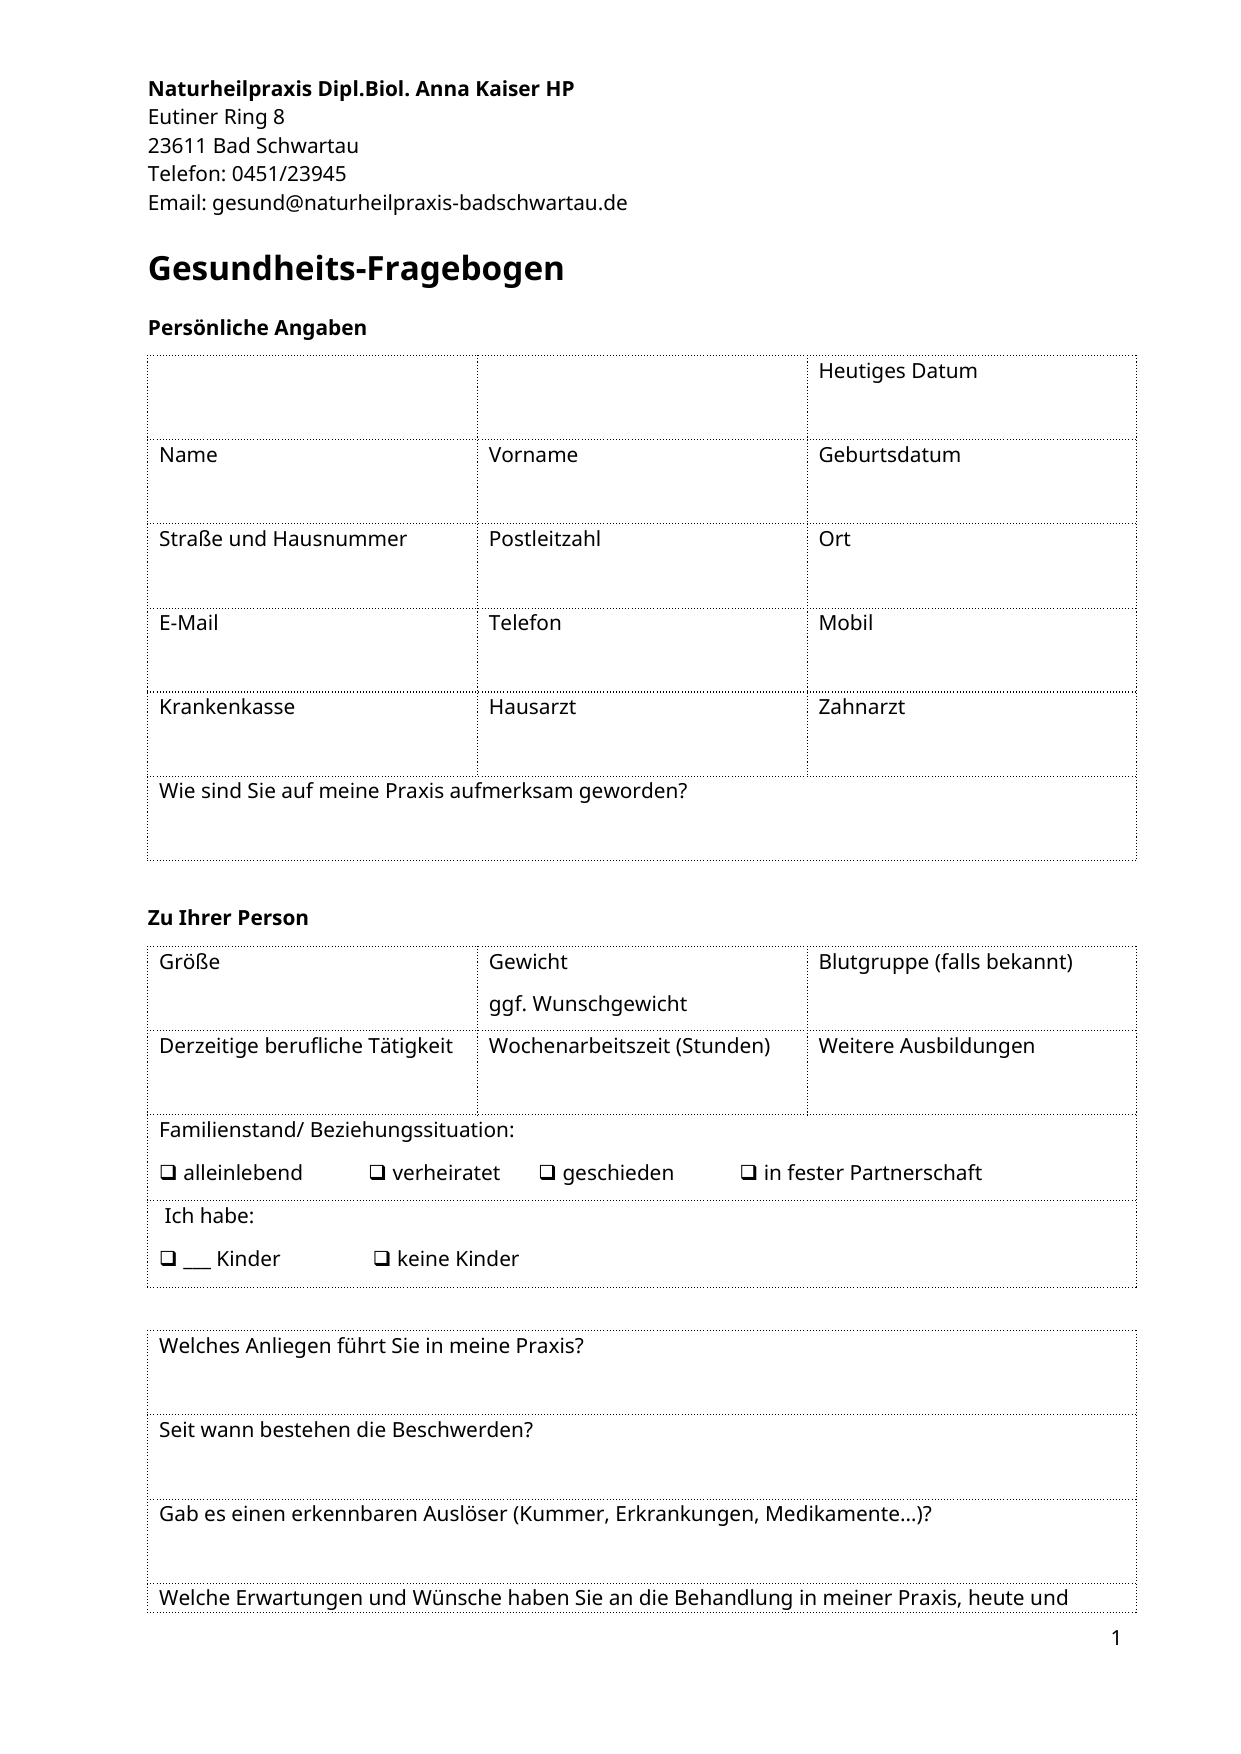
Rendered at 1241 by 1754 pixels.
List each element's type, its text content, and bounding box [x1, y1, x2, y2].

table_header [478, 355, 807, 439]
table_header Größe [148, 946, 477, 1030]
text Zu Ihrer Person [148, 903, 1122, 932]
table_cell Wie sind Sie auf meine Praxis aufmerksam geworden? [148, 776, 1137, 859]
table_cell Postleitzahl [478, 523, 807, 607]
text 23611 Bad Schwartau [148, 131, 1122, 159]
table_cell Ort [807, 523, 1137, 607]
table_cell Vorname [478, 439, 807, 523]
table_cell Ich habe:  ___ Kinder  keine Kinder [148, 1200, 1137, 1287]
text Naturheilpraxis Dipl.Biol. Anna Kaiser HP [148, 74, 1122, 102]
table_cell Familienstand/ Beziehungssituation:  alleinlebend  verheiratet  geschieden  in fester Partnerschaft [148, 1114, 1137, 1200]
text Gesundheits-Fragebogen [148, 244, 1165, 290]
table_cell Wochenarbeitszeit (Stunden) [478, 1030, 807, 1114]
table_cell E-Mail [148, 608, 477, 691]
table_cell Mobil [807, 608, 1137, 691]
table_cell Gab es einen erkennbaren Auslöser (Kummer, Erkrankungen, Medikamente…)? [148, 1499, 1137, 1582]
table_cell Hausarzt [478, 691, 807, 776]
text Telefon: 0451/23945 [148, 159, 1122, 188]
table_cell Seit wann bestehen die Beschwerden? [148, 1414, 1137, 1498]
table_header Blutgruppe (falls bekannt) [807, 946, 1137, 1030]
text Eutiner Ring 8 [148, 102, 1122, 131]
table_cell Geburtsdatum [807, 439, 1137, 523]
table_cell Straße und Hausnummer [148, 523, 477, 607]
table_header Welches Anliegen führt Sie in meine Praxis? [148, 1330, 1137, 1414]
table_cell Zahnarzt [807, 691, 1137, 776]
table_cell Weitere Ausbildungen [807, 1030, 1137, 1114]
table_cell Telefon [478, 608, 807, 691]
text Persönliche Angaben [148, 313, 1122, 341]
table_cell Welche Erwartungen und Wünsche haben Sie an die Behandlung in meiner Praxis, heute und [148, 1583, 1137, 1612]
text Email: gesund@naturheilpraxis-badschwartau.de [148, 188, 1122, 216]
table_cell Derzeitige berufliche Tätigkeit [148, 1030, 477, 1114]
table_cell Name [148, 439, 477, 523]
table_header Gewicht ggf. Wunschgewicht [478, 946, 807, 1030]
table_cell Krankenkasse [148, 691, 477, 776]
table_header Heutiges Datum [807, 355, 1137, 439]
table_header [148, 355, 477, 439]
